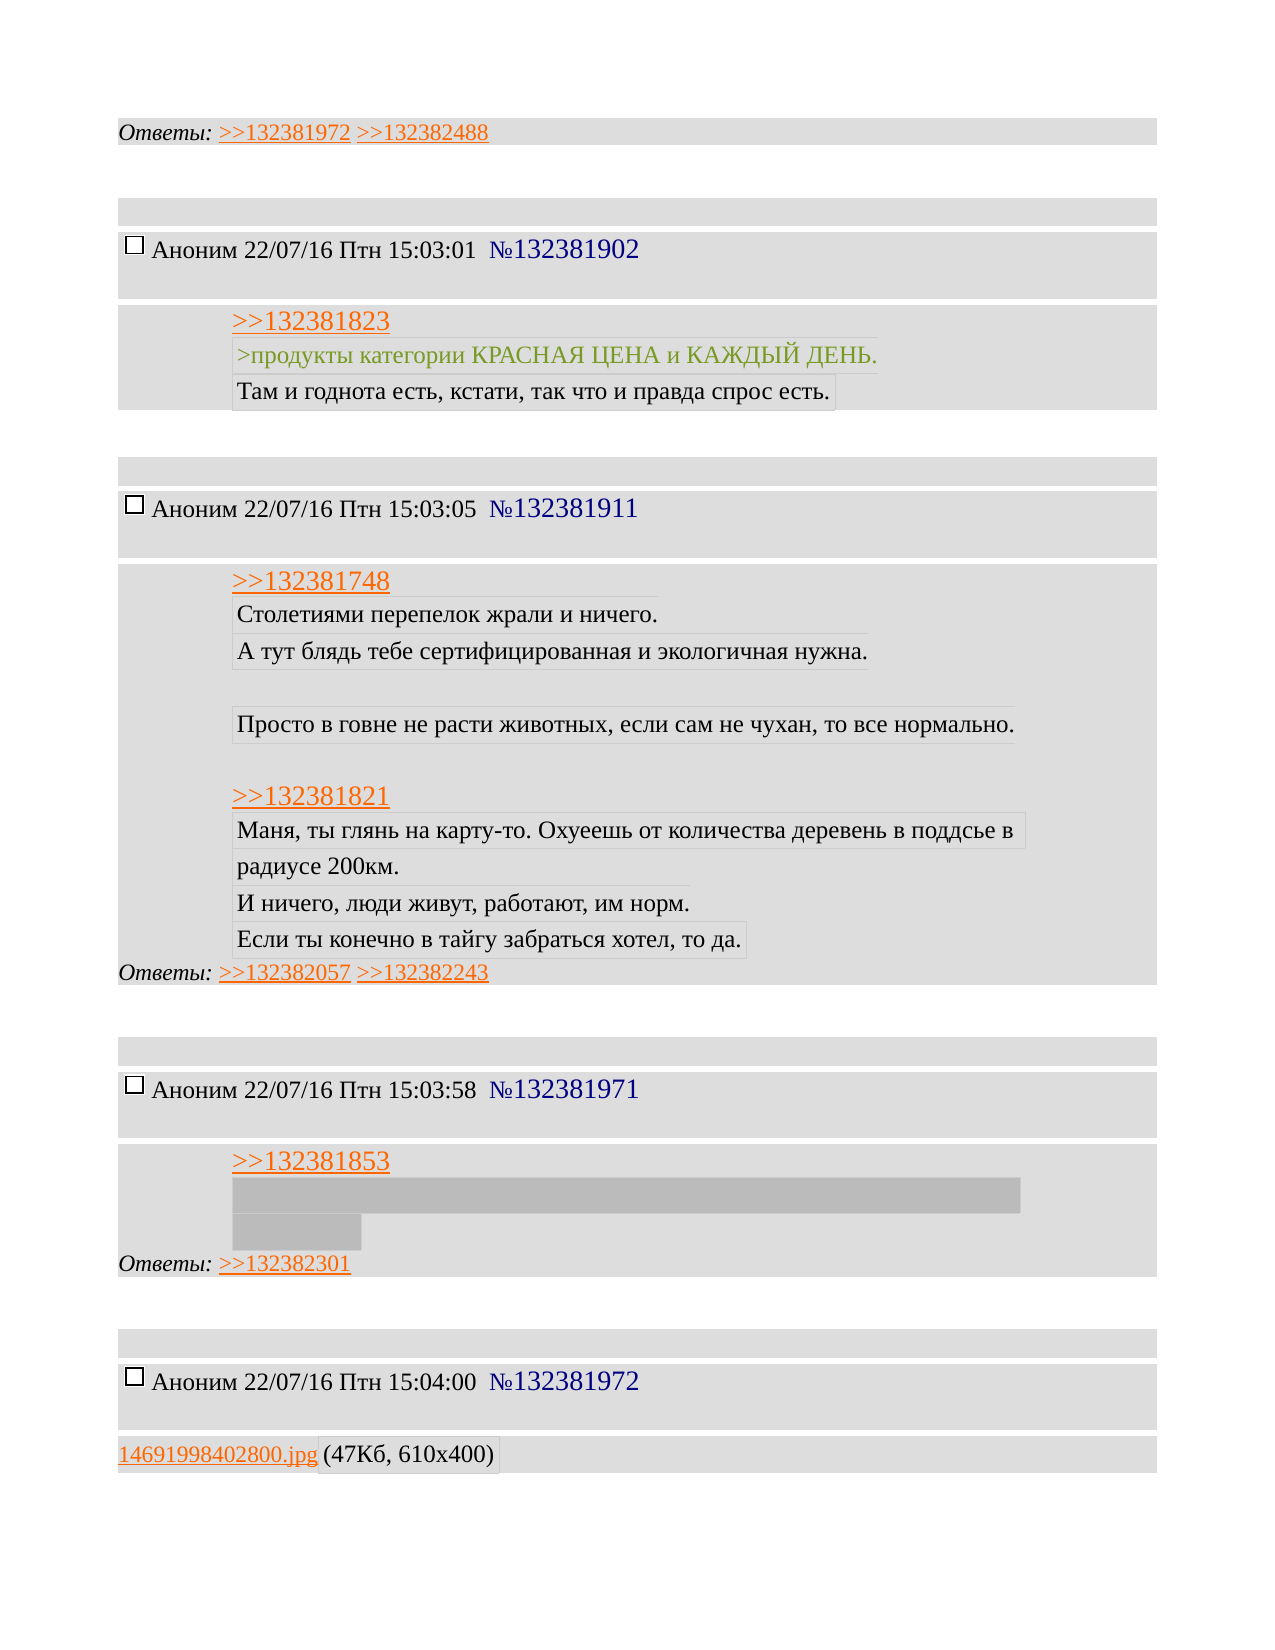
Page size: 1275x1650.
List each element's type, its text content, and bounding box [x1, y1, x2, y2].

text [500, 1436, 1157, 1473]
text >>132381748 Столетиями перепелок жрали и ничего. А тут блядь тебе сертифицированная и экологичная нужна. Просто в говне не расти животных, если сам не чухан, то все нормально. >>132381821 Маня, ты глянь на карту-то. Охуеешь от количества деревень в поддсье в радиусе 200км. И ничего, люди живут, работают, им норм. Если ты конечно в тайгу забраться хотел, то да. [232, 564, 1043, 958]
text Аноним 22/07/16 Птн 15:04:00 №132381972 [124, 1363, 1155, 1430]
text Ответы: >>132381972 >>132382488 [118, 118, 1157, 145]
text Ответы: >>132382057 >>132382243 [118, 958, 1157, 985]
text Аноним 22/07/16 Птн 15:03:01 №132381902 [124, 232, 1155, 299]
text Аноним 22/07/16 Птн 15:03:05 №132381911 [124, 491, 1155, 558]
text (47Кб, 610x400) [319, 1437, 499, 1473]
text Аноним 22/07/16 Птн 15:03:58 №132381971 [124, 1072, 1155, 1138]
text 14691998402800.jpg [118, 1436, 318, 1464]
text [118, 1465, 318, 1473]
text >>132381823 >продукты категории КРАСНАЯ ЦЕНА и КАЖДЫЙ ДЕНЬ. Там и годнота есть, кстати, так что и правда спрос есть. [232, 304, 1043, 410]
text Ответы: >>132382301 [118, 1250, 1157, 1277]
text >>132381853 Переезжали из одной страны сюда. Продал всё и проеблася на кризисе с долларами. [232, 1144, 1043, 1250]
